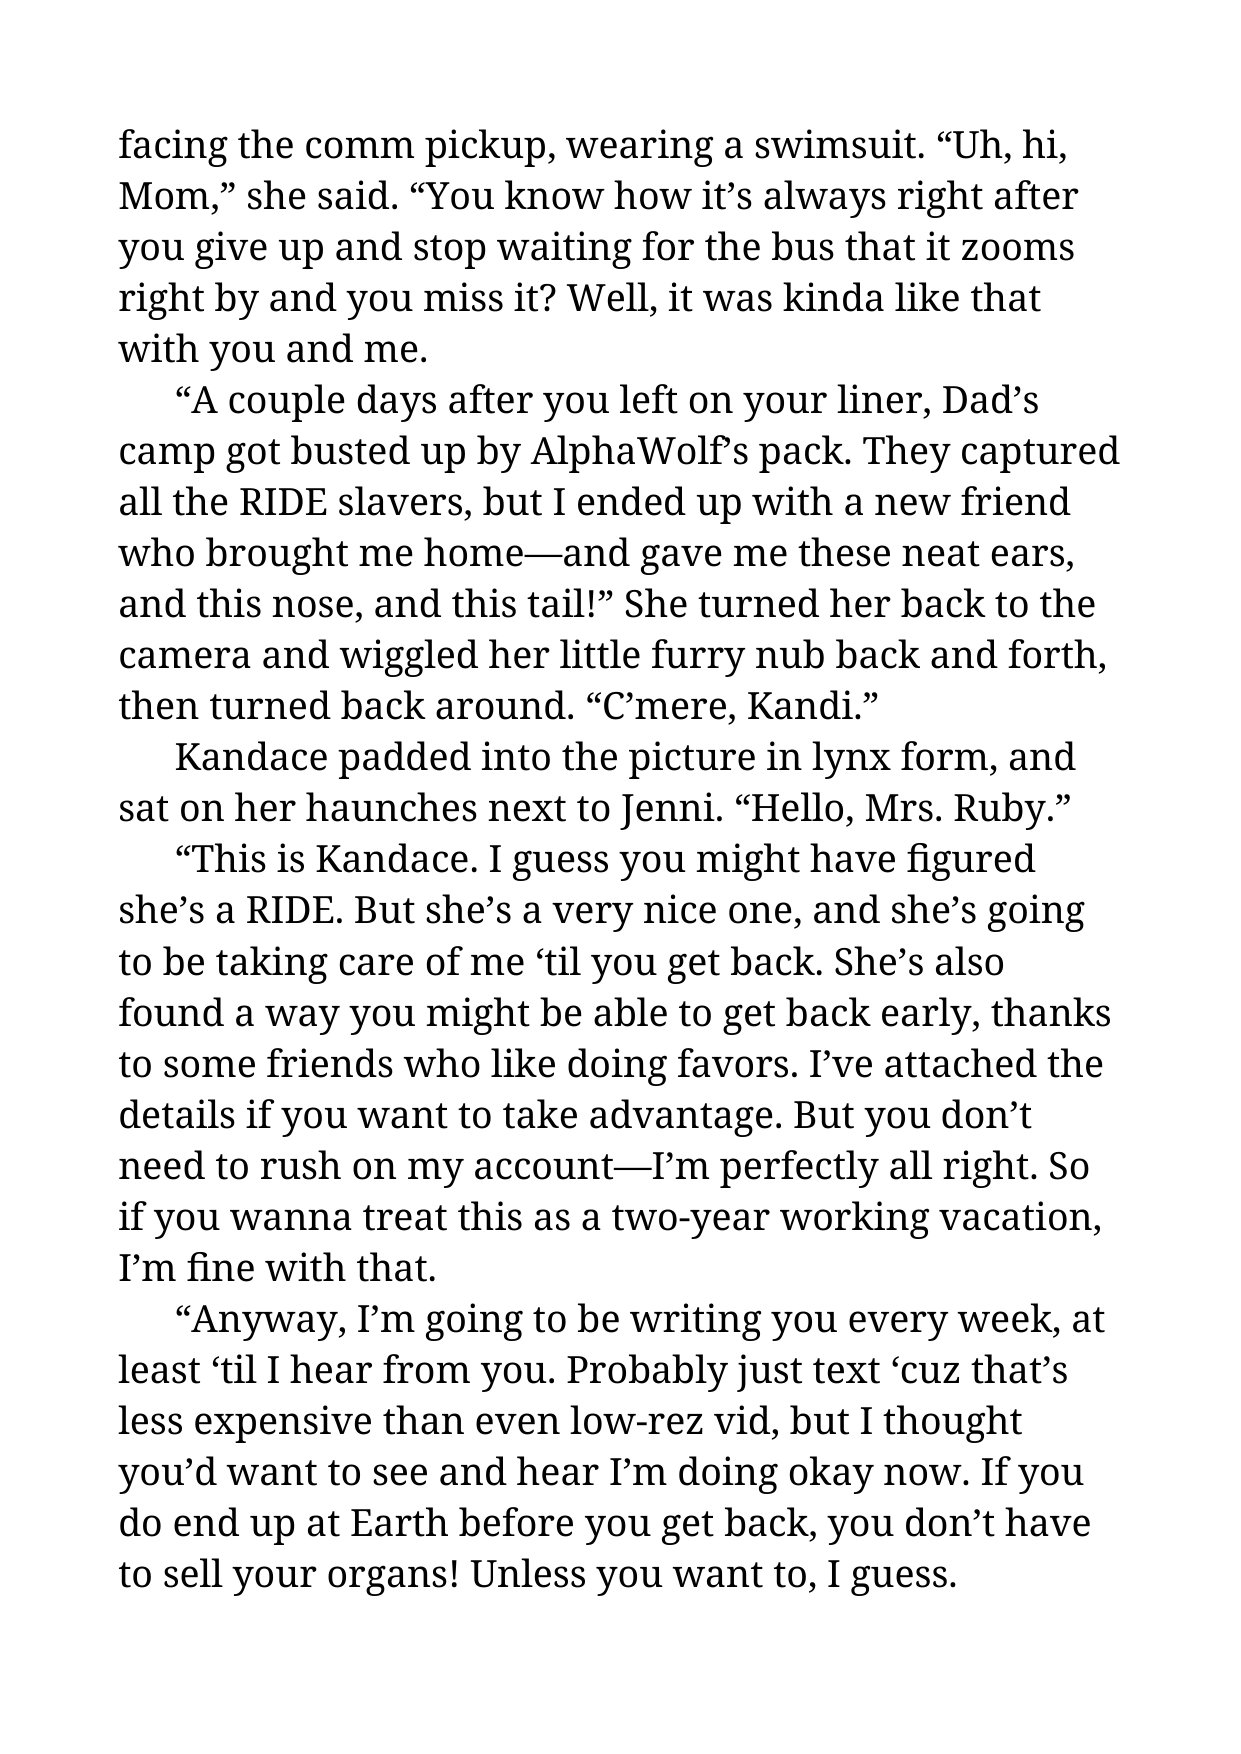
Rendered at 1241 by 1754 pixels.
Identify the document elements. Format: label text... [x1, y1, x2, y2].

text “Anyway, I’m going to be writing you every week, at least ‘til I hear from you. Probably just text ‘cuz that’s less expensive than even low-rez vid, but I thought you’d want to see and hear I’m doing okay now. If you do end up at Earth before you get back, you don’t have to sell your organs! Unless you want to, I guess. [118, 1292, 1122, 1598]
text facing the comm pickup, wearing a swimsuit. “Uh, hi, Mom,” she said. “You know how it’s always right after you give up and stop waiting for the bus that it zooms right by and you miss it? Well, it was kinda like that with you and me. [118, 118, 1122, 373]
text “This is Kandace. I guess you might have figured she’s a RIDE. But she’s a very nice one, and she’s going to be taking care of me ‘til you get back. She’s also found a way you might be able to get back early, thanks to some friends who like doing favors. I’ve attached the details if you want to take advantage. But you don’t need to rush on my account—I’m perfectly all right. So if you wanna treat this as a two-year working vacation, I’m fine with that. [118, 833, 1122, 1292]
text Kandace padded into the picture in lynx form, and sat on her haunches next to Jenni. “Hello, Mrs. Ruby.” [118, 731, 1122, 833]
text “A couple days after you left on your liner, Dad’s camp got busted up by AlphaWolf’s pack. They captured all the RIDE slavers, but I ended up with a new friend who brought me home—and gave me these neat ears, and this nose, and this tail!” She turned her back to the camera and wiggled her little furry nub back and forth, then turned back around. “C’mere, Kandi.” [118, 373, 1122, 731]
